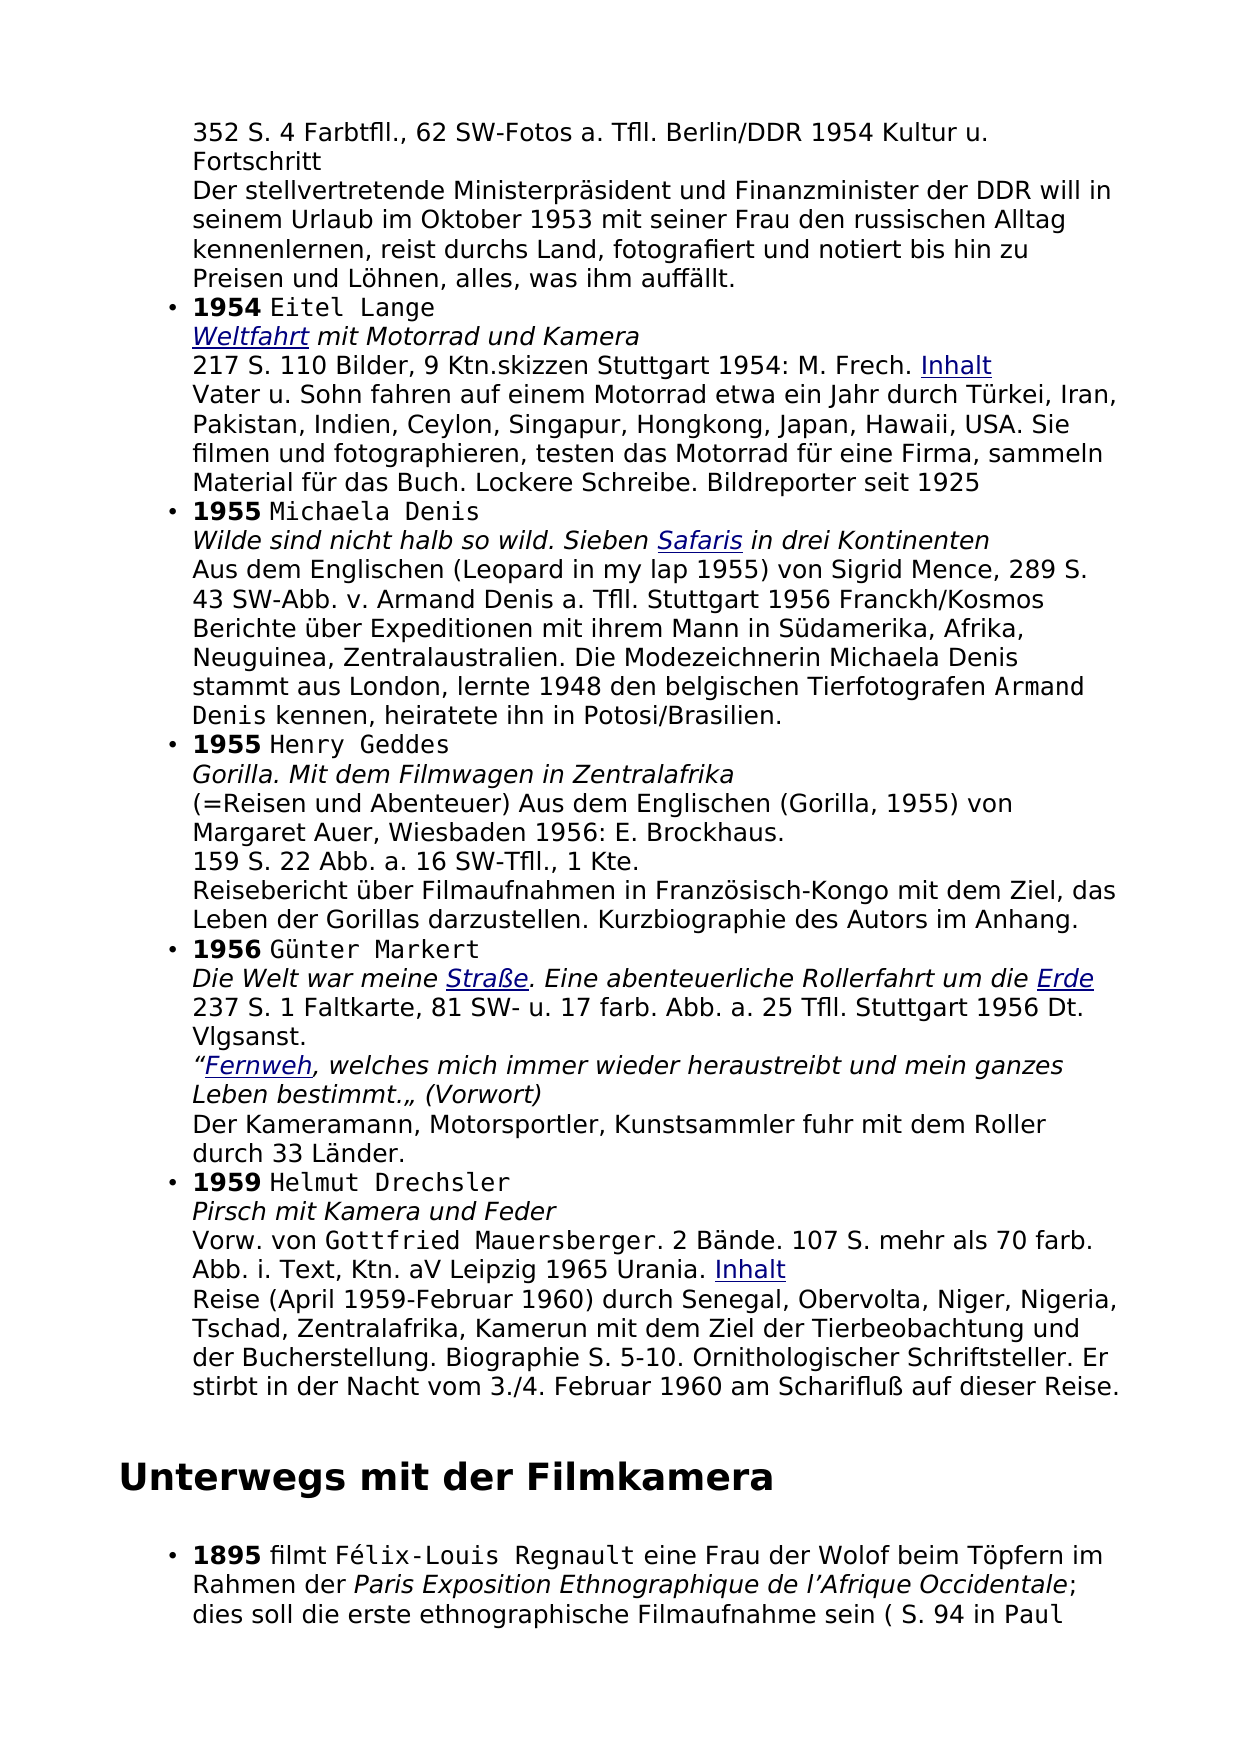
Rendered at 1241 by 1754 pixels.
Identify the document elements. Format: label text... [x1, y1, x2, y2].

list 1956 Günter Markert Die Welt war meine Straße. Eine abenteuerliche Rollerfahrt um die Erde 237 S. 1 Faltkarte, 81 SW- u. 17 farb. Abb. a. 25 Tfll. Stuttgart 1956 Dt. Vlgsanst. “Fernweh, welches mich immer wieder heraustreibt und mein ganzes Leben bestimmt.„ (Vorwort) Der Kameramann, Motorsportler, Kunstsammler fuhr mit dem Roller durch 33 Länder. [177, 935, 1122, 1168]
list 1959 Helmut Drechsler Pirsch mit Kamera und Feder Vorw. von Gottfried Mauersberger. 2 Bände. 107 S. mehr als 70 farb. Abb. i. Text, Ktn. aV Leipzig 1965 Urania. Inhalt Reise (April 1959-Februar 1960) durch Senegal, Obervolta, Niger, Nigeria, Tschad, Zentralafrika, Kamerun mit dem Ziel der Tierbeobachtung und der Bucherstellung. Biographie S. 5-10. Ornithologischer Schriftsteller. Er stirbt in der Nacht vom 3./4. Februar 1960 am Scharifluß auf dieser Reise. [177, 1168, 1122, 1401]
list 1955 Henry Geddes Gorilla. Mit dem Filmwagen in Zentralafrika (=Reisen und Abenteuer) Aus dem Englischen (Gorilla, 1955) von Margaret Auer, Wiesbaden 1956: E. Brockhaus. 159 S. 22 Abb. a. 16 SW-Tfll., 1 Kte. Reisebericht über Filmaufnahmen in Französisch-Kongo mit dem Ziel, das Leben der Gorillas darzustellen. Kurzbiographie des Autors im Anhang. [177, 731, 1122, 935]
list 1895 filmt Félix-Louis Regnault eine Frau der Wolof beim Töpfern im Rahmen der Paris Exposition Ethnographique de l’Afrique Occidentale; dies soll die erste ethnographische Filmaufnahme sein ( S. 94 in Paul [177, 1542, 1122, 1629]
subtitle Unterwegs mit der Filmkamera [118, 1456, 1122, 1499]
list 1955 Michaela Denis Wilde sind nicht halb so wild. Sieben Safaris in drei Kontinenten Aus dem Englischen (Leopard in my lap 1955) von Sigrid Mence, 289 S. 43 SW-Abb. v. Armand Denis a. Tfll. Stuttgart 1956 Franckh/Kosmos Berichte über Expeditionen mit ihrem Mann in Südamerika, Afrika, Neuguinea, Zentralaustralien. Die Modezeichnerin Michaela Denis stammt aus London, lernte 1948 den belgischen Tierfotografen Armand Denis kennen, heiratete ihn in Potosi/Brasilien. [177, 497, 1122, 731]
list 1954 Eitel Lange Weltfahrt mit Motorrad und Kamera 217 S. 110 Bilder, 9 Ktn.skizzen Stuttgart 1954: M. Frech. Inhalt Vater u. Sohn fahren auf einem Motorrad etwa ein Jahr durch Türkei, Iran, Pakistan, Indien, Ceylon, Singapur, Hongkong, Japan, Hawaii, USA. Sie filmen und fotographieren, testen das Motorrad für eine Firma, sammeln Material für das Buch. Lockere Schreibe. Bildreporter seit 1925 [177, 293, 1122, 497]
list 352 S. 4 Farbtfll., 62 SW-Fotos a. Tfll. Berlin/DDR 1954 Kultur u. Fortschritt Der stellvertretende Ministerpräsident und Finanzminister der DDR will in seinem Urlaub im Oktober 1953 mit seiner Frau den russischen Alltag kennenlernen, reist durchs Land, fotografiert und notiert bis hin zu Preisen und Löhnen, alles, was ihm auffällt. [177, 118, 1122, 293]
